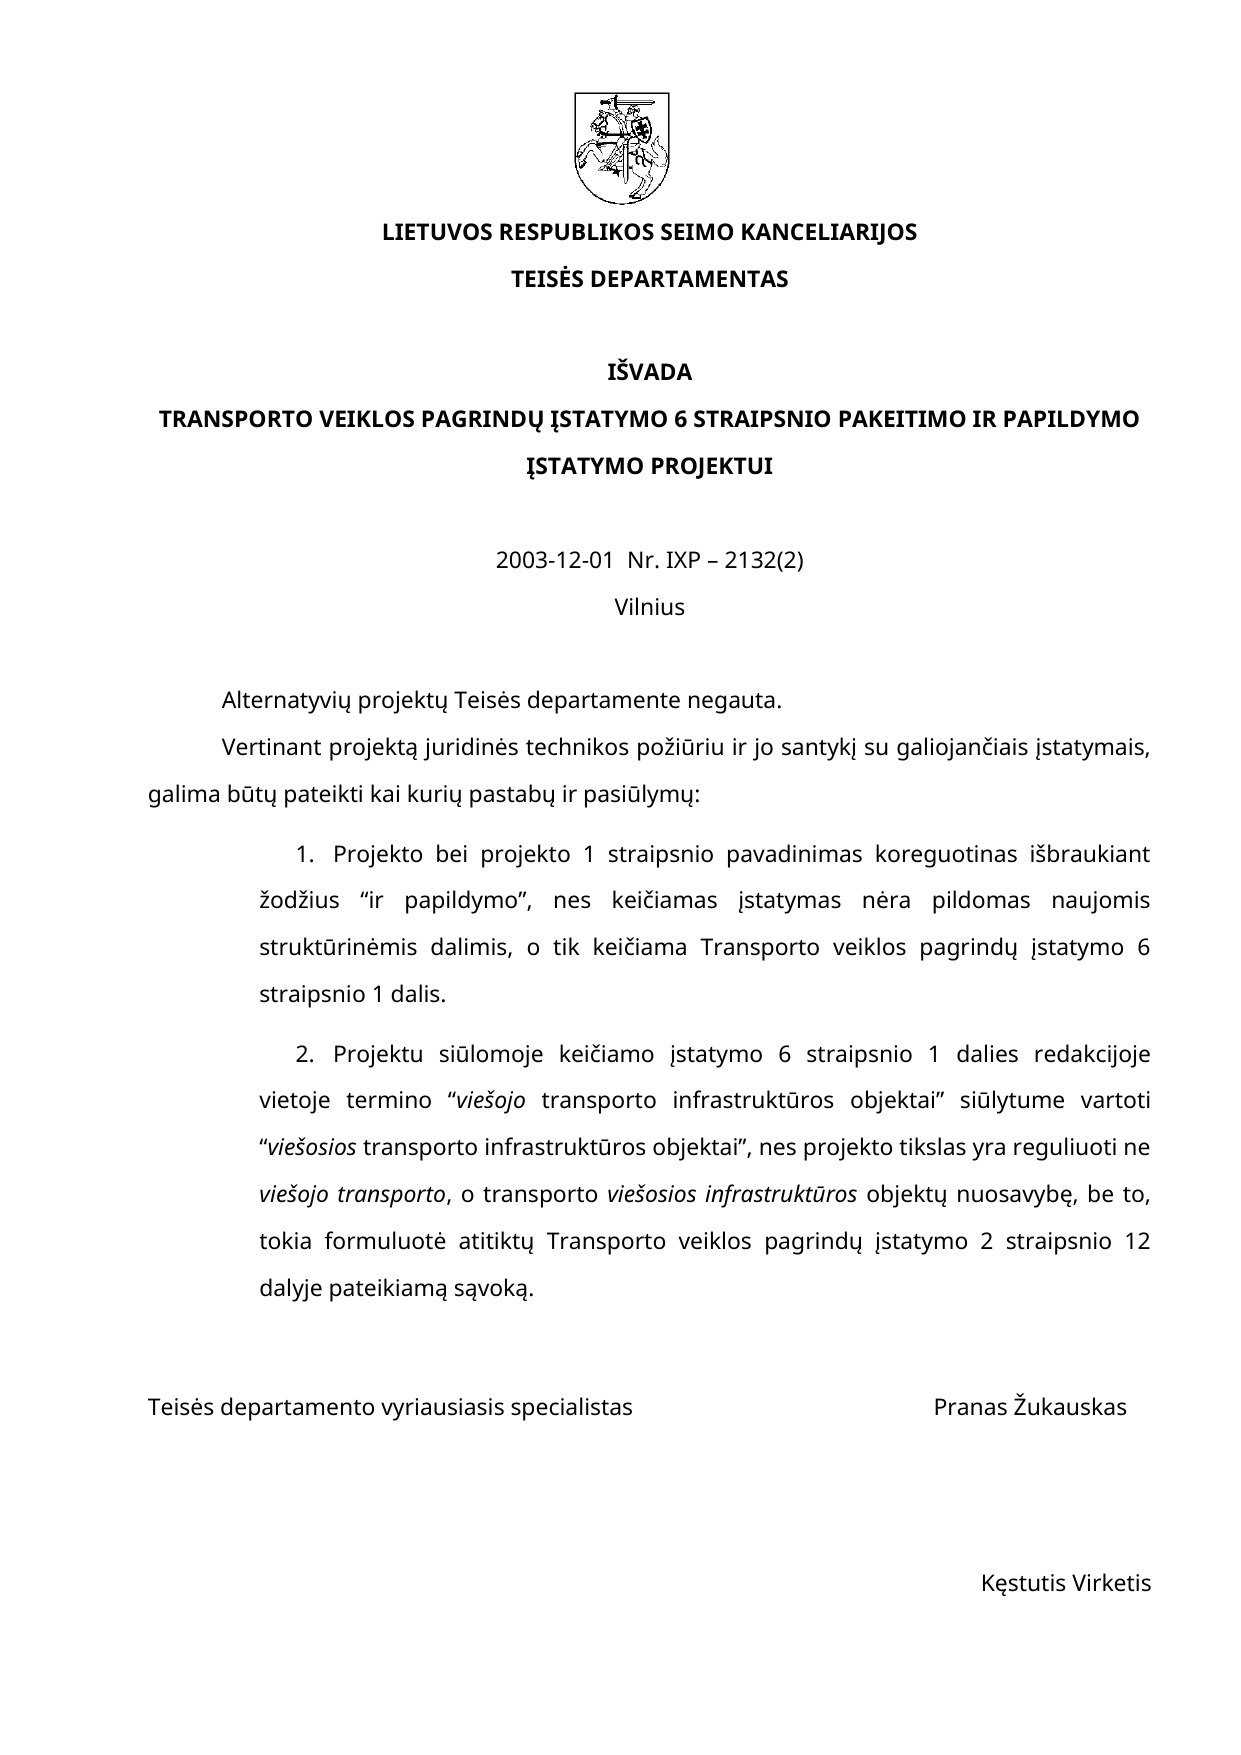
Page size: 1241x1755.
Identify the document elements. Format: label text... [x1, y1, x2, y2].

text Vilnius [148, 591, 1152, 622]
text Alternatyvių projektų Teisės departamente negauta. [148, 684, 1152, 716]
text LIETUVOS RESPUBLIKOS SEIMO KANCELIARIJOS [148, 216, 1152, 247]
list Projekto bei projekto 1 straipsnio pavadinimas koreguotinas išbraukiant žodžius “ir papildymo”, nes keičiamas įstatymas nėra pildomas naujomis struktūrinėmis dalimis, o tik keičiama Transporto veiklos pagrindų įstatymo 6 straipsnio 1 dalis. [222, 837, 1152, 1009]
text 2003-12-01 Nr. IXP – 2132(2) [148, 544, 1152, 575]
text Teisės departamento vyriausiasis specialistas Pranas Žukauskas [148, 1391, 1152, 1422]
text Vertinant projektą juridinės technikos požiūriu ir jo santykį su galiojančiais įstatymais, galima būtų pateikti kai kurių pastabų ir pasiūlymų: [148, 731, 1152, 809]
text IŠVADA [148, 356, 1152, 387]
text Kęstutis Virketis [148, 1567, 1152, 1598]
text TRANSPORTO VEIKLOS PAGRINDŲ ĮSTATYMO 6 STRAIPSNIO PAKEITIMO IR PAPILDYMO ĮSTATYMO PROJEKTUI [148, 403, 1152, 481]
text TEISĖS DEPARTAMENTAS [148, 262, 1152, 294]
list Projektu siūlomoje keičiamo įstatymo 6 straipsnio 1 dalies redakcijoje vietoje termino “viešojo transporto infrastruktūros objektai” siūlytume vartoti “viešosios transporto infrastruktūros objektai”, nes projekto tikslas yra reguliuoti ne viešojo transporto, o transporto viešosios infrastruktūros objektų nuosavybę, be to, tokia formuluotė atitiktų Transporto veiklos pagrindų įstatymo 2 straipsnio 12 dalyje pateikiamą sąvoką. [222, 1037, 1152, 1303]
